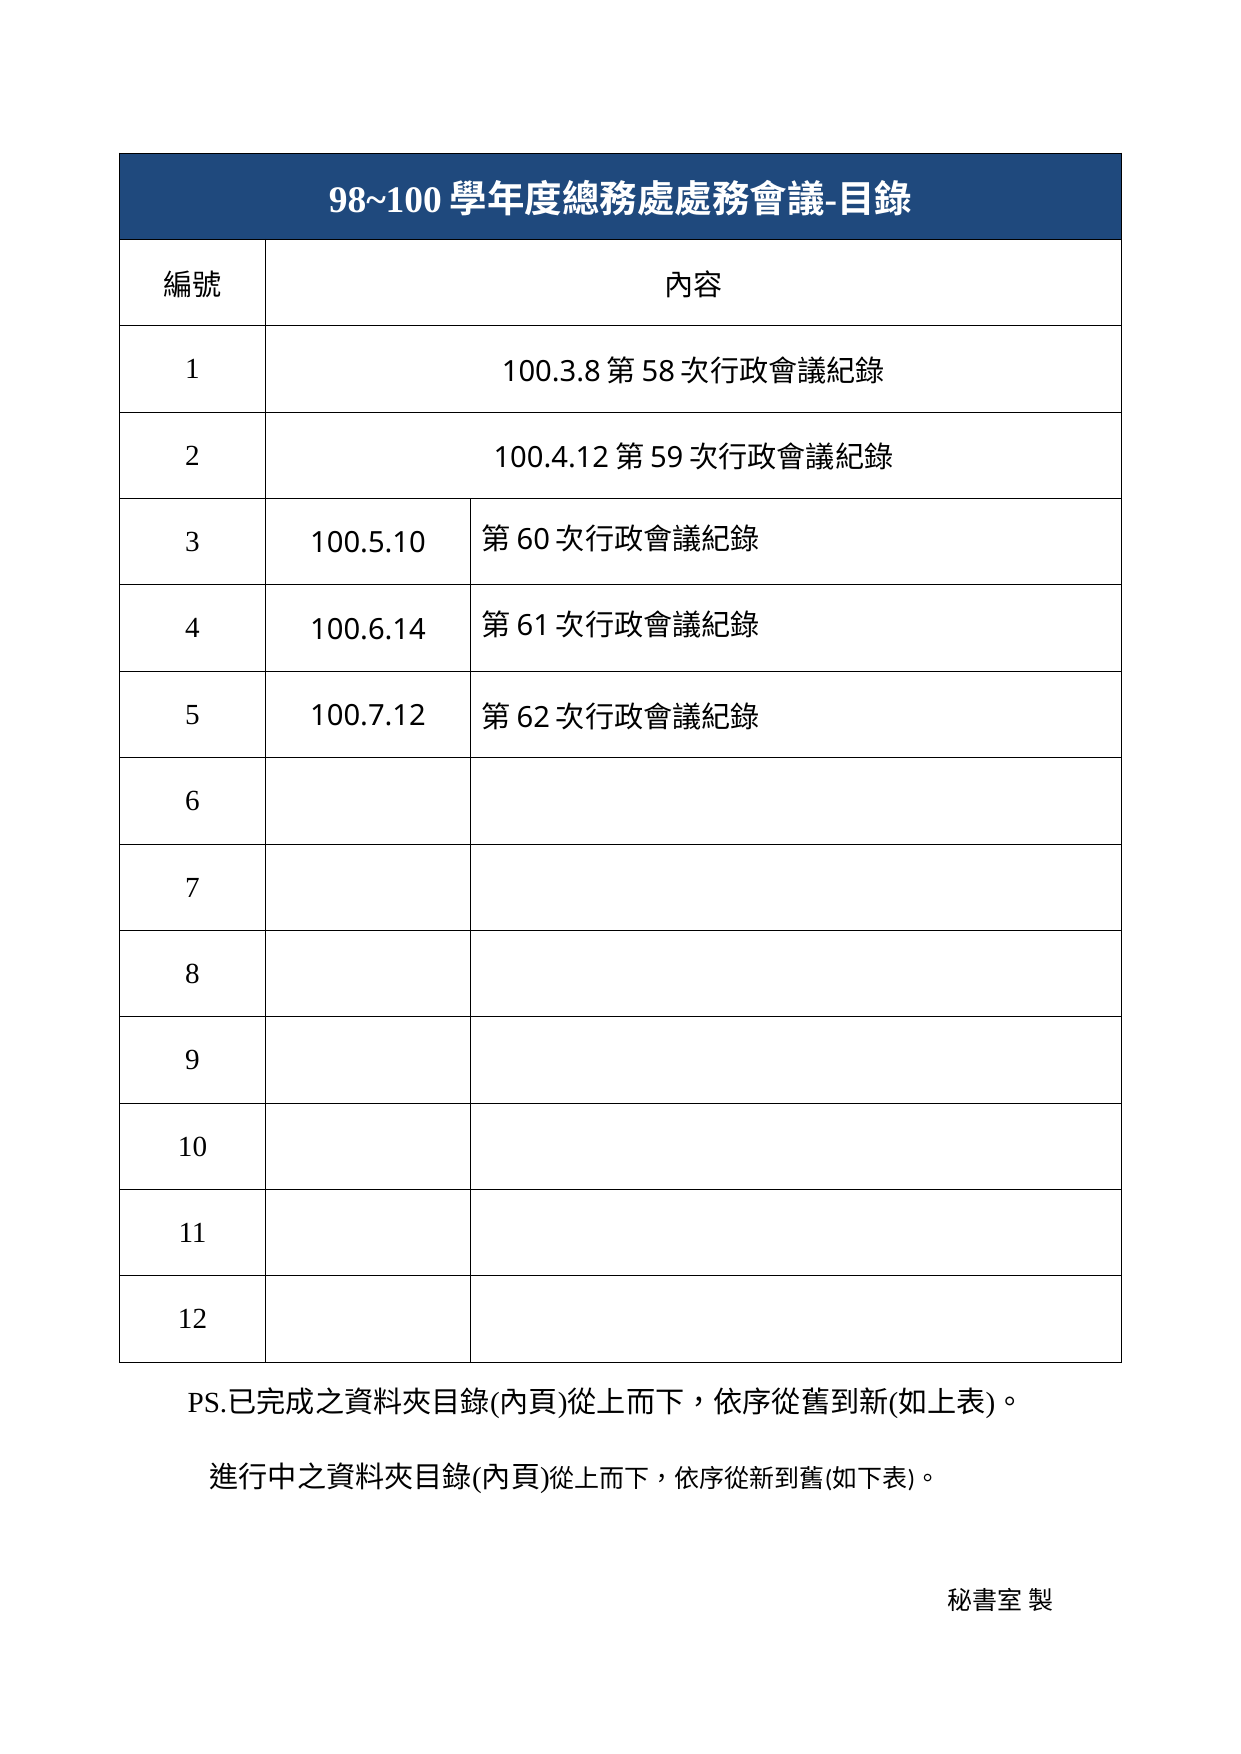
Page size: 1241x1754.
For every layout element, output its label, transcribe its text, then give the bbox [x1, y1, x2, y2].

table_cell 100.7.12 [266, 672, 470, 757]
table_cell 第60次行政會議紀錄 [471, 499, 1121, 584]
table_cell [266, 758, 470, 843]
table_cell 11 [120, 1190, 265, 1275]
table_cell [471, 1276, 1121, 1362]
table_cell 100.6.14 [266, 585, 470, 671]
table_header 98~100學年度總務處處務會議-目錄 [120, 154, 1121, 239]
table_cell [471, 1017, 1121, 1102]
table_cell [266, 1104, 470, 1189]
table_cell 100.5.10 [266, 499, 470, 584]
table_cell [266, 1190, 470, 1275]
table_cell 8 [120, 931, 265, 1016]
table_cell 9 [120, 1017, 265, 1102]
table_cell [266, 1276, 470, 1362]
table_cell 12 [120, 1276, 265, 1362]
table_cell 內容 [266, 240, 1121, 325]
table_cell 5 [120, 672, 265, 757]
table_cell 7 [120, 845, 265, 930]
table_cell 100.3.8第58次行政會議紀錄 [266, 326, 1121, 412]
table_cell [471, 845, 1121, 930]
table_cell [266, 845, 470, 930]
table_cell 編號 [120, 240, 265, 325]
table_cell 4 [120, 585, 265, 671]
text PS.已完成之資料夾目錄(內頁)從上而下，依序從舊到新(如上表)。 [187, 1363, 1053, 1438]
table_cell [471, 1104, 1121, 1189]
table_cell 第61次行政會議紀錄 [471, 585, 1121, 671]
table_cell [266, 1017, 470, 1102]
table_cell 第62次行政會議紀錄 [471, 672, 1121, 757]
table_cell 100.4.12第59次行政會議紀錄 [266, 413, 1121, 498]
table_cell 6 [120, 758, 265, 843]
table_cell [471, 1190, 1121, 1275]
table_cell 10 [120, 1104, 265, 1189]
table_cell [471, 931, 1121, 1016]
table_cell 3 [120, 499, 265, 584]
table_cell [471, 758, 1121, 843]
table_cell [266, 931, 470, 1016]
text 進行中之資料夾目錄(內頁)從上而下，依序從新到舊(如下表)。 [187, 1438, 1053, 1513]
table_cell 1 [120, 326, 265, 412]
table_cell 2 [120, 413, 265, 498]
